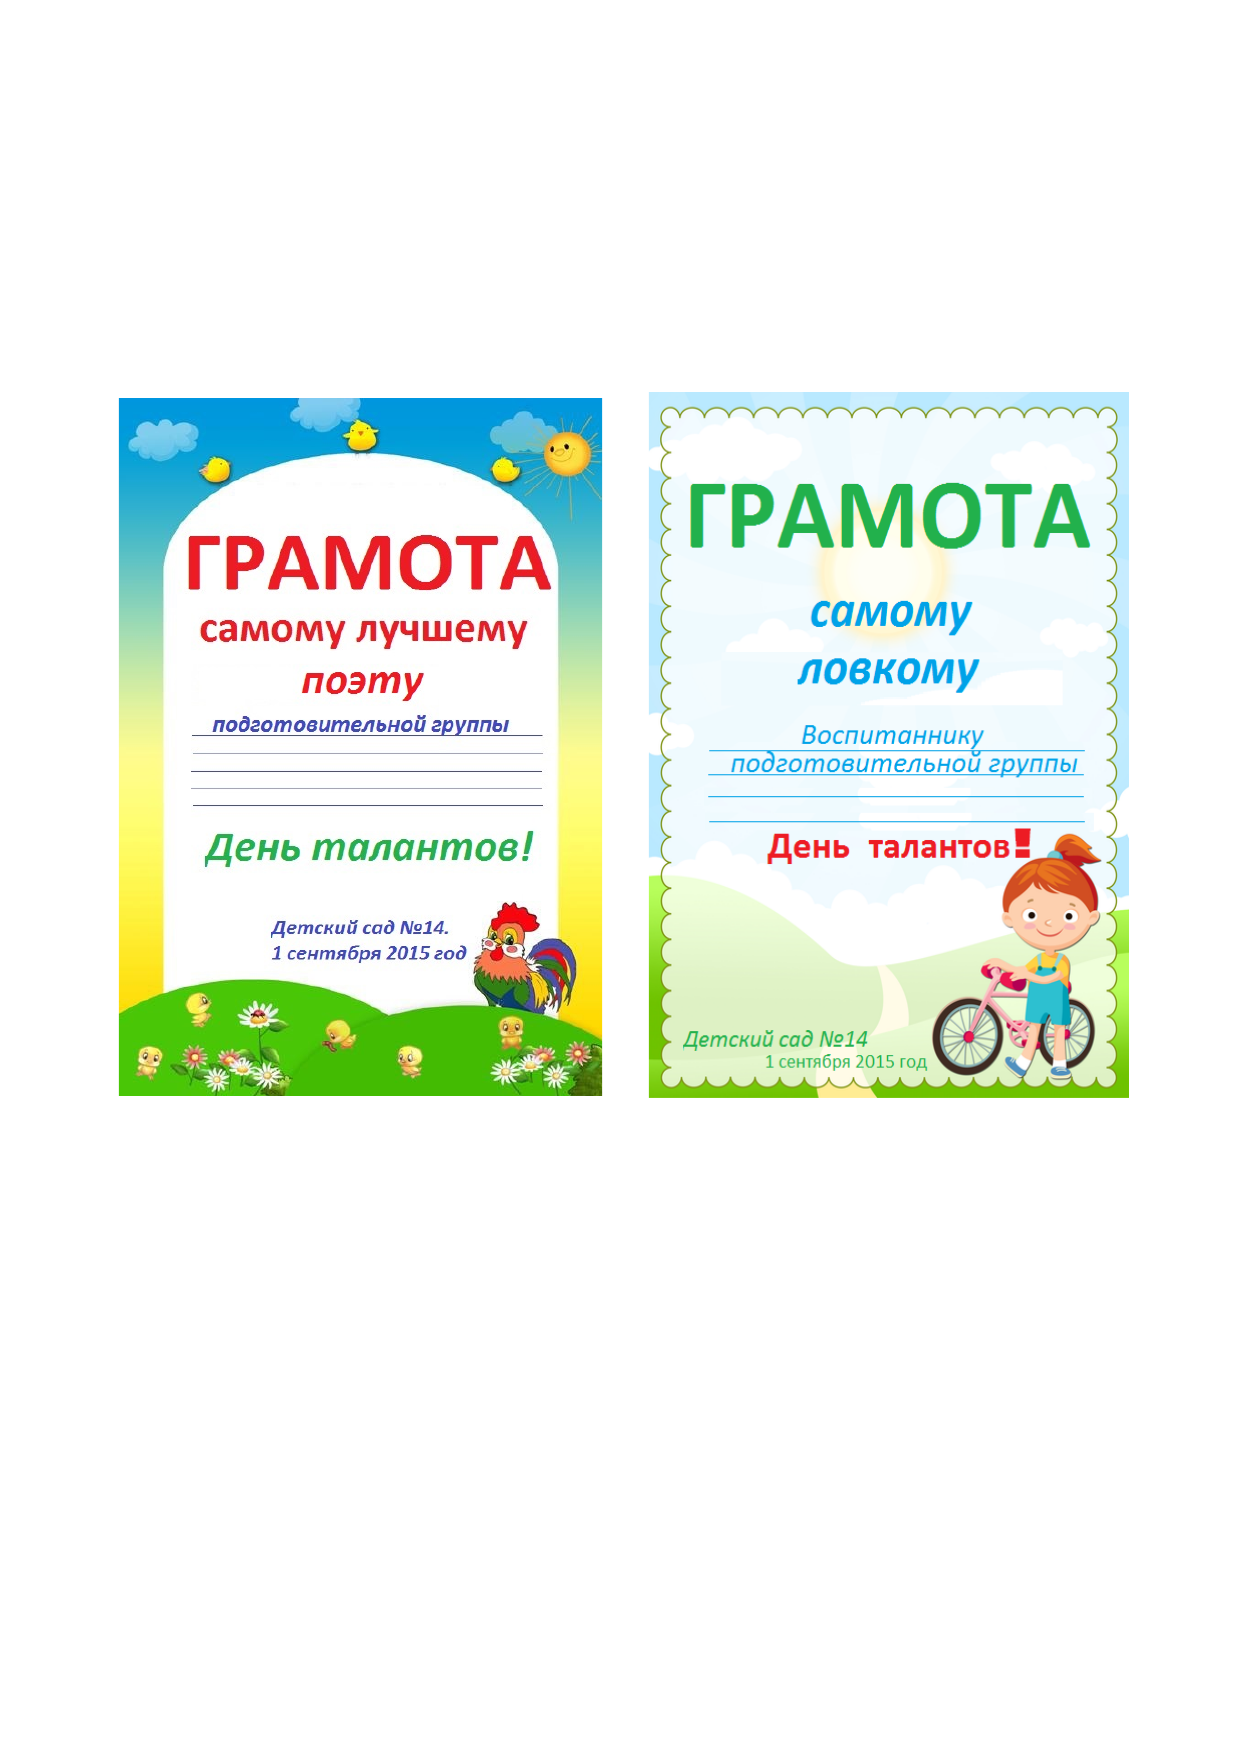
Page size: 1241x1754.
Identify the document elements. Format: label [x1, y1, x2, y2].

picture [648, 392, 1129, 1099]
picture [118, 398, 603, 1096]
picture [129, 420, 198, 462]
